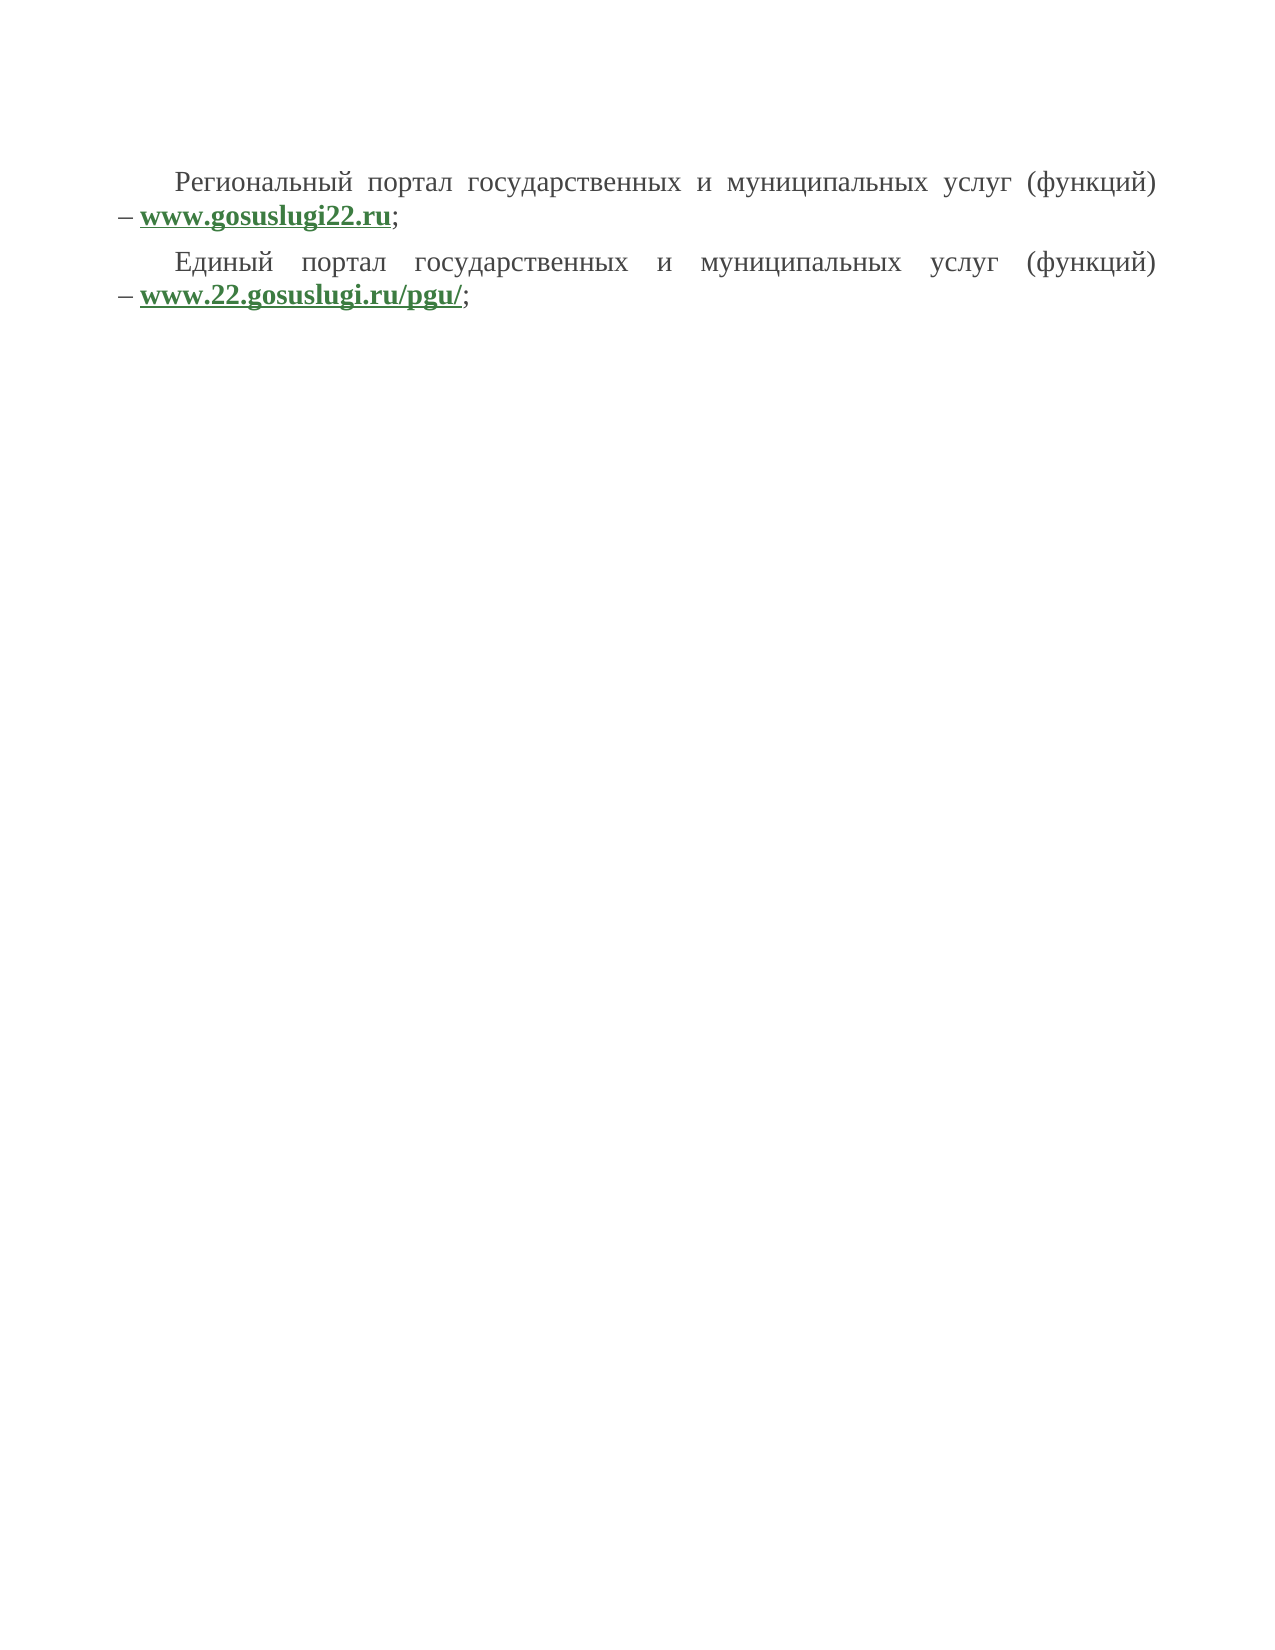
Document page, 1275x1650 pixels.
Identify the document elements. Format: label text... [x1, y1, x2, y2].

text Региональный портал государственных и муниципальных услуг (функций) – wwwHYPERLINK "http://www.gosuslugi22.ru/".HYPERLINK "http://www.gosuslugi22.ru/"gosuslugiHYPERLINK "http://www.gosuslugi22.ru/"22.HYPERLINK "http://www.gosuslugi22.ru/"ru; [118, 164, 1157, 231]
text Единый портал государственных и муниципальных услуг (функций) – wwwHYPERLINK "http://www.22.gosuslugi.ru/pgu/".22.HYPERLINK "http://www.22.gosuslugi.ru/pgu/"gosuslugiHYPERLINK "http://www.22.gosuslugi.ru/pgu/".HYPERLINK "http://www.22.gosuslugi.ru/pgu/"ruHYPERLINK "http://www.22.gosuslugi.ru/pgu/"/HYPERLINK "http://www.22.gosuslugi.ru/pgu/"pguHYPERLINK "http://www.22.gosuslugi.ru/pgu/"/; [118, 244, 1157, 311]
